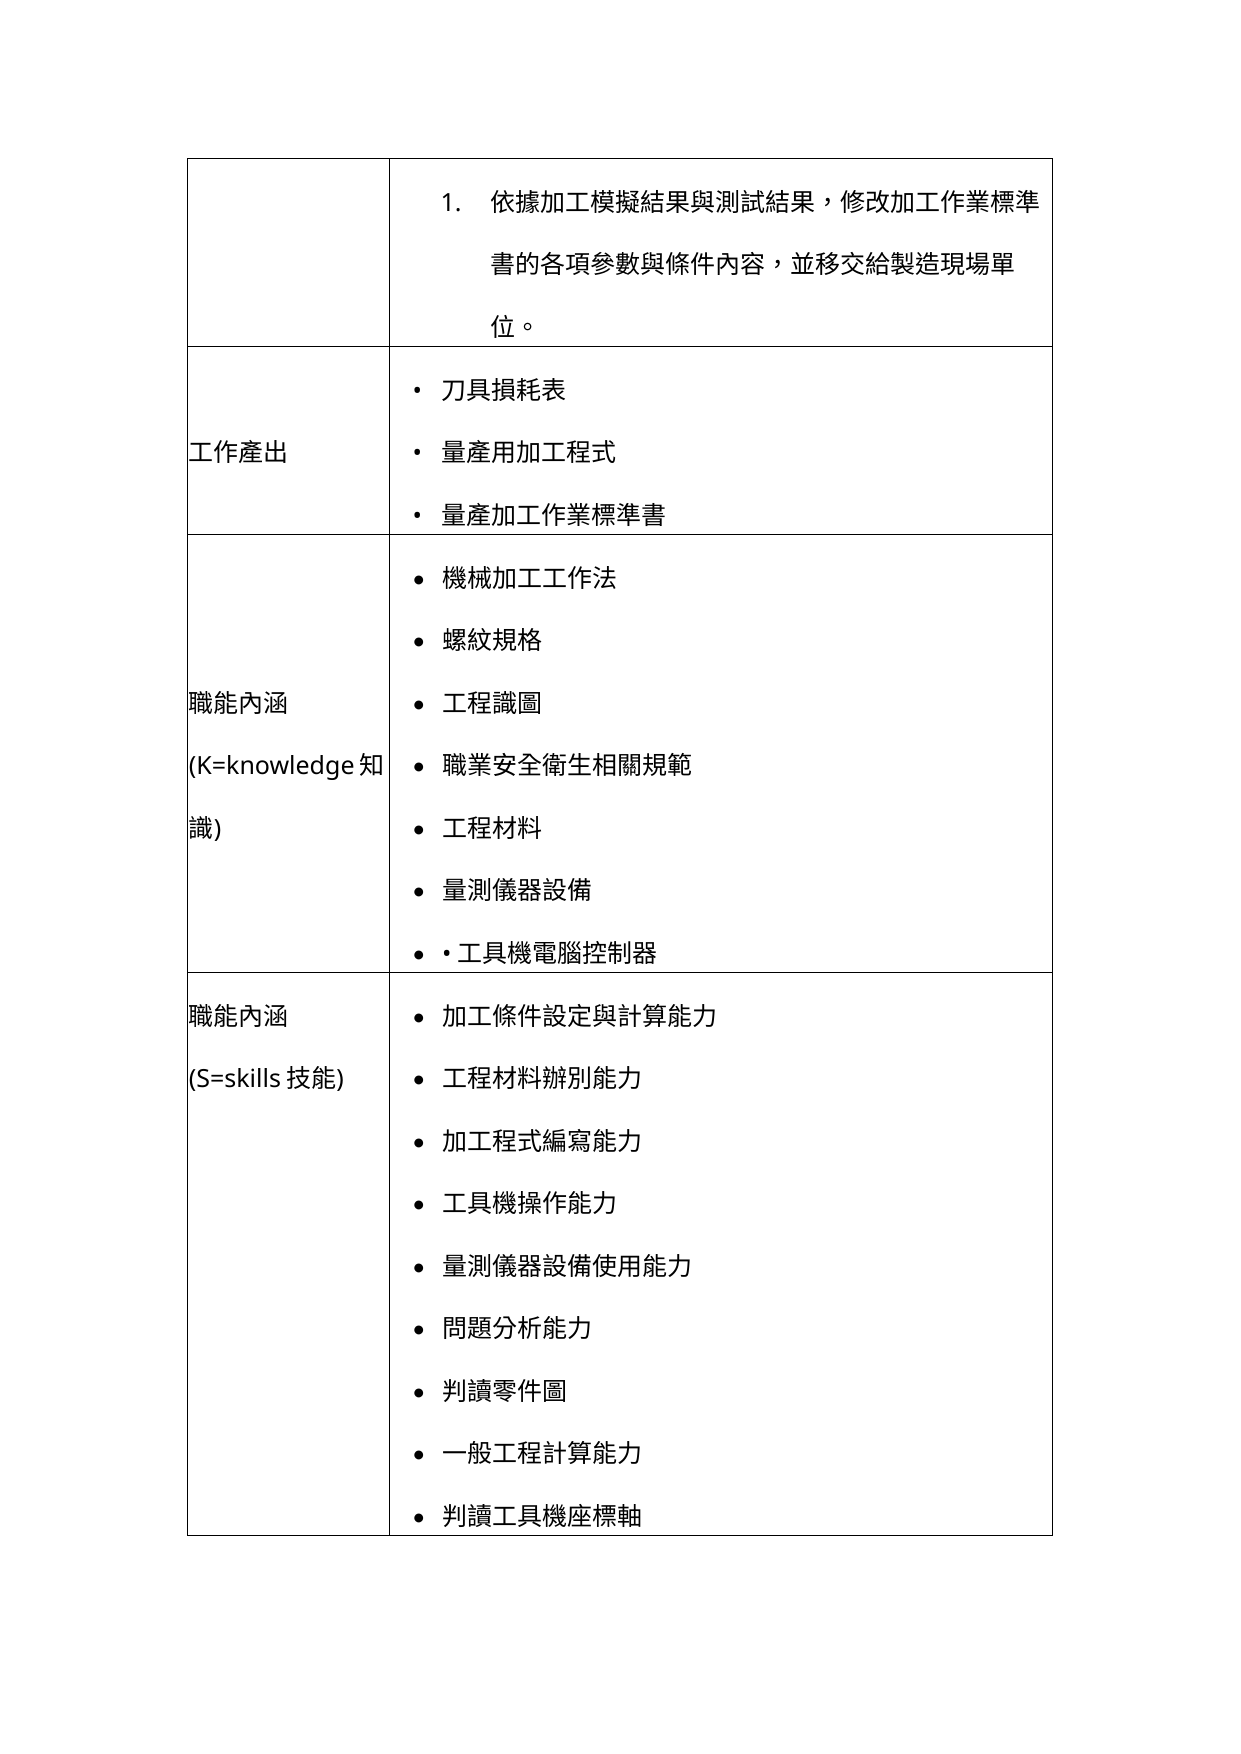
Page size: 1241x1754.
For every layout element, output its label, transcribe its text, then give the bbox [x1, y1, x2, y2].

table_cell 職能內涵 (S=skills技能) [188, 973, 389, 1535]
table_cell [188, 159, 389, 346]
table_cell 機械加工工作法 螺紋規格 工程識圖 職業安全衛生相關規範 工程材料 量測儀器設備 • 工具機電腦控制器 [390, 535, 1052, 972]
table_cell 加工條件設定與計算能力 工程材料辦別能力 加工程式編寫能力 工具機操作能力 量測儀器設備使用能力 問題分析能力 判讀零件圖 一般工程計算能力 判讀工具機座標軸 刀具選用與研磨能力 [390, 973, 1052, 1535]
table_cell 刀具選擇與安裝 依據加工模擬結果，選擇適當的刀具並依照刀具號碼安裝於刀塔。 設定刀具座標位置、刀長及半徑補正，以完成刀具安裝。 加工參數設定與確認 依據加工模擬結果，確認加工參數的切削速度、主軸轉速、進給率、切削深度等設定無誤。 依據輸入的加工程式，進行重點動作的程式的寸動或單動測試，確認模擬條件沒有錯誤。 車銑加工與加工後參數確認 啟動程式進行加工。 依據加工過程排屑情況與刀具耗損情況，決定是否要調整加工參數與加工模式。 依據加工過程耗損情況，設定個別的刀具壽命與定期更換的頻率，進行刀具壽命管理。 依據加工過程的生產監控，進行異常狀況排除。 加工製程移轉 依據加工模擬結果與測試結果，修改加工作業標準書的各項參數與條件內容，並移交給製造現場單位。 [390, 159, 1052, 346]
table_cell 職能內涵 (K=knowledge知識) [188, 535, 389, 972]
table_cell 工作產出 [188, 347, 389, 534]
table_cell 刀具損耗表 量產用加工程式 量產加工作業標準書 [390, 347, 1052, 534]
